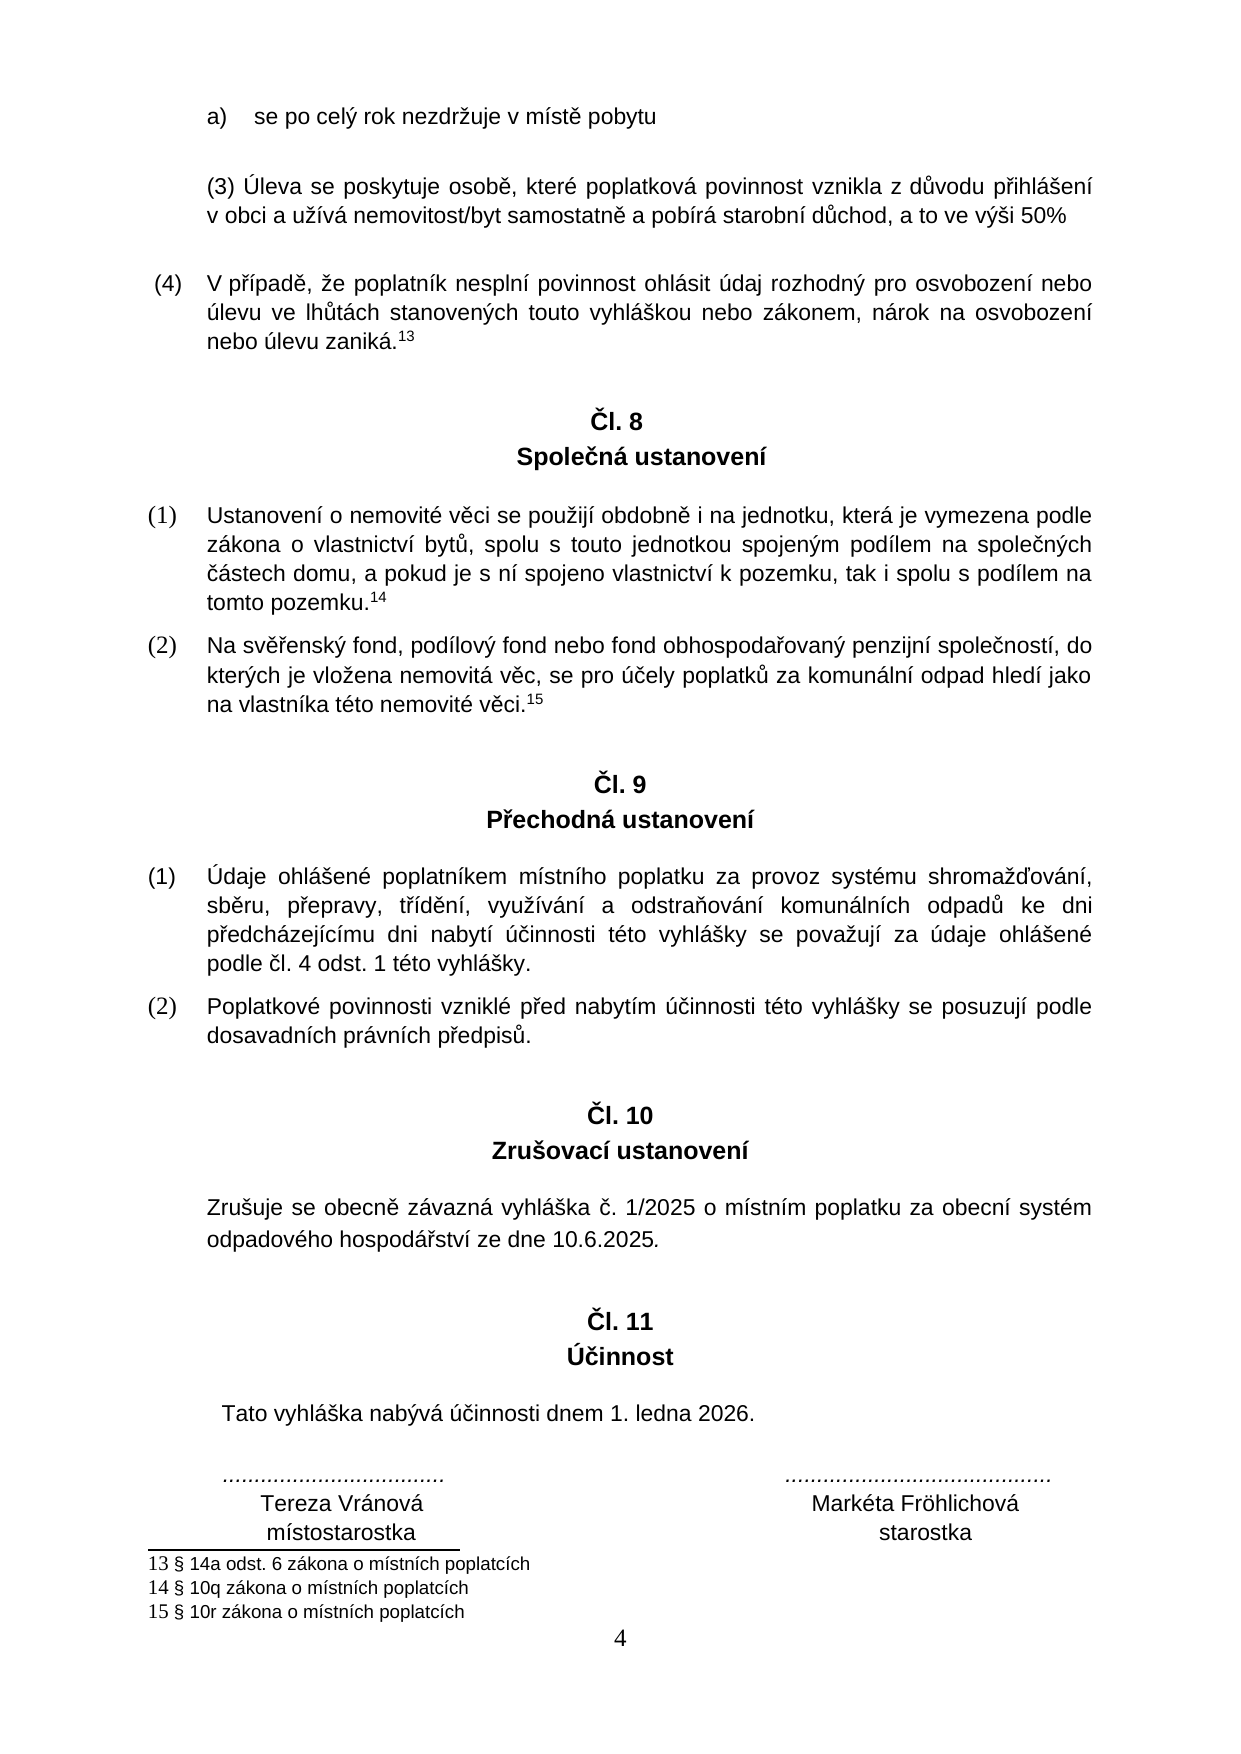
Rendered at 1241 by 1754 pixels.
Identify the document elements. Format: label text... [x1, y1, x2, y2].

text Čl. 9 [148, 770, 1093, 798]
list § 10r zákona o místních poplatcích [148, 1599, 1093, 1623]
text Čl. 11 [148, 1307, 1093, 1336]
text Tato vyhláška nabývá účinnosti dnem 1. ledna 2026. [148, 1400, 1093, 1427]
list Na svěřenský fond, podílový fond nebo fond obhospodařovaný penzijní společností, do kterých je vložena nemovitá věc, se pro účely poplatků za komunální odpad hledí jako na vlastníka této nemovité věci. [148, 630, 1093, 717]
list (3) Úleva se poskytuje osobě, které poplatková povinnost vznikla z důvodu přihlášení v obci a užívá nemovitost/byt samostatně a pobírá starobní důchod, a to ve výši 50% [148, 173, 1093, 228]
text Účinnost [148, 1342, 1093, 1371]
list se po celý rok nezdržuje v místě pobytu [207, 103, 1093, 129]
list Poplatkové povinnosti vzniklé před nabytím účinnosti této vyhlášky se posuzují podle dosavadních právních předpisů. [148, 991, 1093, 1049]
text Zrušovací ustanovení [148, 1136, 1093, 1165]
text Společná ustanovení [502, 442, 1093, 471]
text Zrušuje se obecně závazná vyhláška č. 1/2025 o místním poplatku za obecní systém odpadového hospodářství ze dne 10.6.2025. [207, 1194, 1093, 1252]
text § 14a odst. 6 zákona o místních poplatcích [148, 1551, 1093, 1574]
text ................................... .......................................... [148, 1461, 1093, 1487]
text Přechodná ustanovení [148, 805, 1093, 833]
text Čl. 8 [516, 407, 1093, 436]
text místostarostka starostka [148, 1519, 1093, 1545]
text Tereza Vránová Markéta Fröhlichová [148, 1490, 1093, 1516]
list Údaje ohlášené poplatníkem místního poplatku za provoz systému shromažďování, sběru, přepravy, třídění, využívání a odstraňování komunálních odpadů ke dni předcházejícímu dni nabytí účinnosti této vyhlášky se považují za údaje ohlášené podle čl. 4 odst. 1 této vyhlášky. [148, 863, 1093, 976]
list Ustanovení o nemovité věci se použijí obdobně i na jednotku, která je vymezena podle zákona o vlastnictví bytů, spolu s touto jednotkou spojeným podílem na společných částech domu, a pokud je s ní spojeno vlastnictví k pozemku, tak i spolu s podílem na tomto pozemku. [148, 500, 1093, 615]
text Čl. 10 [148, 1101, 1093, 1130]
text (4) V případě, že poplatník nesplní povinnost ohlásit údaj rozhodný pro osvobození nebo úlevu ve lhůtách stanovených touto vyhláškou nebo zákonem, nárok na osvobození nebo úlevu zaniká. [148, 270, 1093, 354]
list § 10q zákona o místních poplatcích [148, 1574, 1093, 1599]
